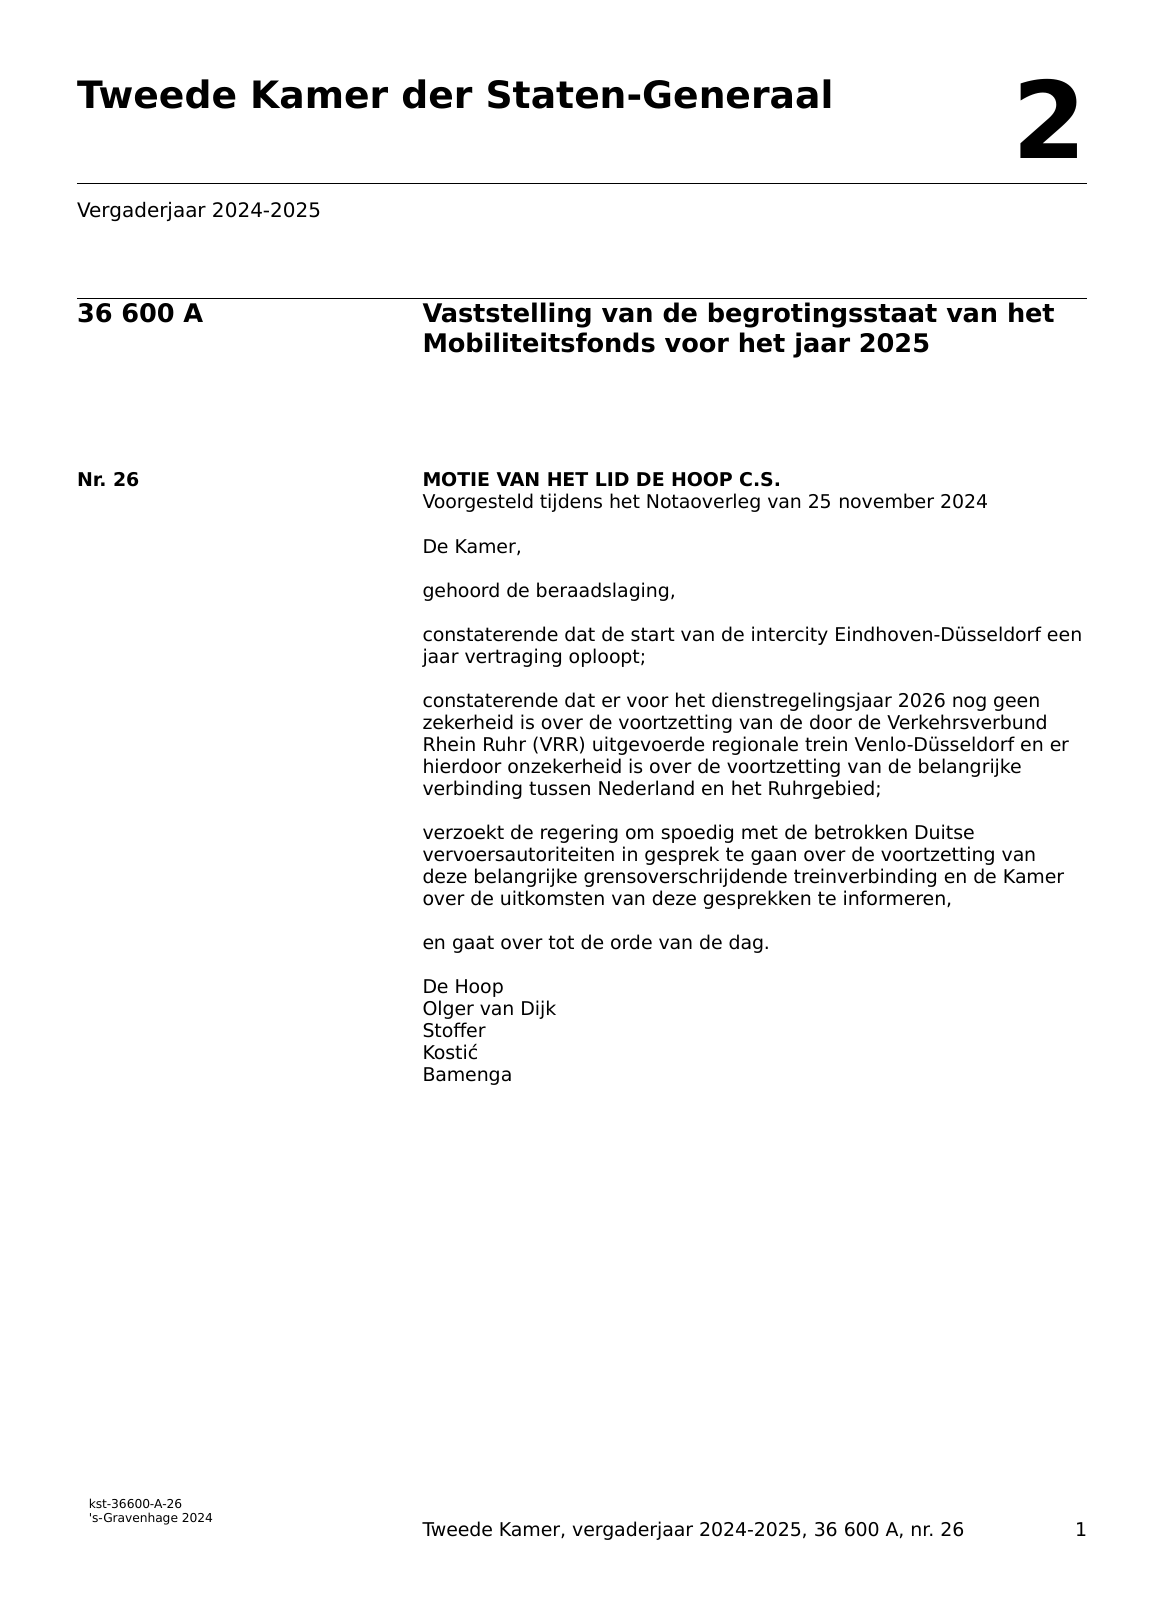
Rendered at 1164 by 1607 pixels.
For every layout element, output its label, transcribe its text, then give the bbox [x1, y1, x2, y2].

text constaterende dat er voor het dienstregelingsjaar 2026 nog geen zekerheid is over de voortzetting van de door de Verkehrsverbund Rhein Ruhr (VRR) uitgevoerde regionale trein Venlo-Düsseldorf en er hierdoor onzekerheid is over de voortzetting van de belangrijke verbinding tussen Nederland en het Ruhrgebied; [422, 690, 1087, 800]
table_cell Vergaderjaar 2024-2025 [77, 184, 1087, 298]
text verzoekt de regering om spoedig met de betrokken Duitse vervoersautoriteiten in gesprek te gaan over de voortzetting van deze belangrijke grensoverschrijdende treinverbinding en de Kamer over de uitkomsten van deze gesprekken te informeren, [422, 822, 1087, 910]
text en gaat over tot de orde van de dag. [422, 932, 1087, 954]
subtitle 36 600 A Vaststelling van de begrotingsstaat van het Mobiliteitsfonds voor het jaar 2025 [77, 299, 1087, 358]
text Voorgesteld tijdens het Notaoverleg van 25 november 2024 [422, 491, 1087, 513]
text gehoord de beraadslaging, [422, 580, 1087, 602]
text Olger van Dijk [422, 998, 1087, 1020]
text Kostić [422, 1042, 1087, 1064]
subtitle Nr. 26 MOTIE VAN HET LID DE HOOP C.S. [77, 469, 1087, 491]
text constaterende dat de start van de intercity Eindhoven-Düsseldorf een jaar vertraging oploopt; [422, 624, 1087, 668]
text De Kamer, [422, 536, 1087, 557]
table_header 2 [886, 59, 1087, 183]
text Stoffer [422, 1020, 1087, 1042]
text De Hoop [422, 976, 1087, 998]
text Bamenga [422, 1064, 1087, 1086]
table_header Tweede Kamer der Staten-Generaal [77, 59, 886, 183]
text 's-Gravenhage 2024 [88, 1511, 323, 1525]
text kst-36600-A-26 [88, 1497, 323, 1511]
